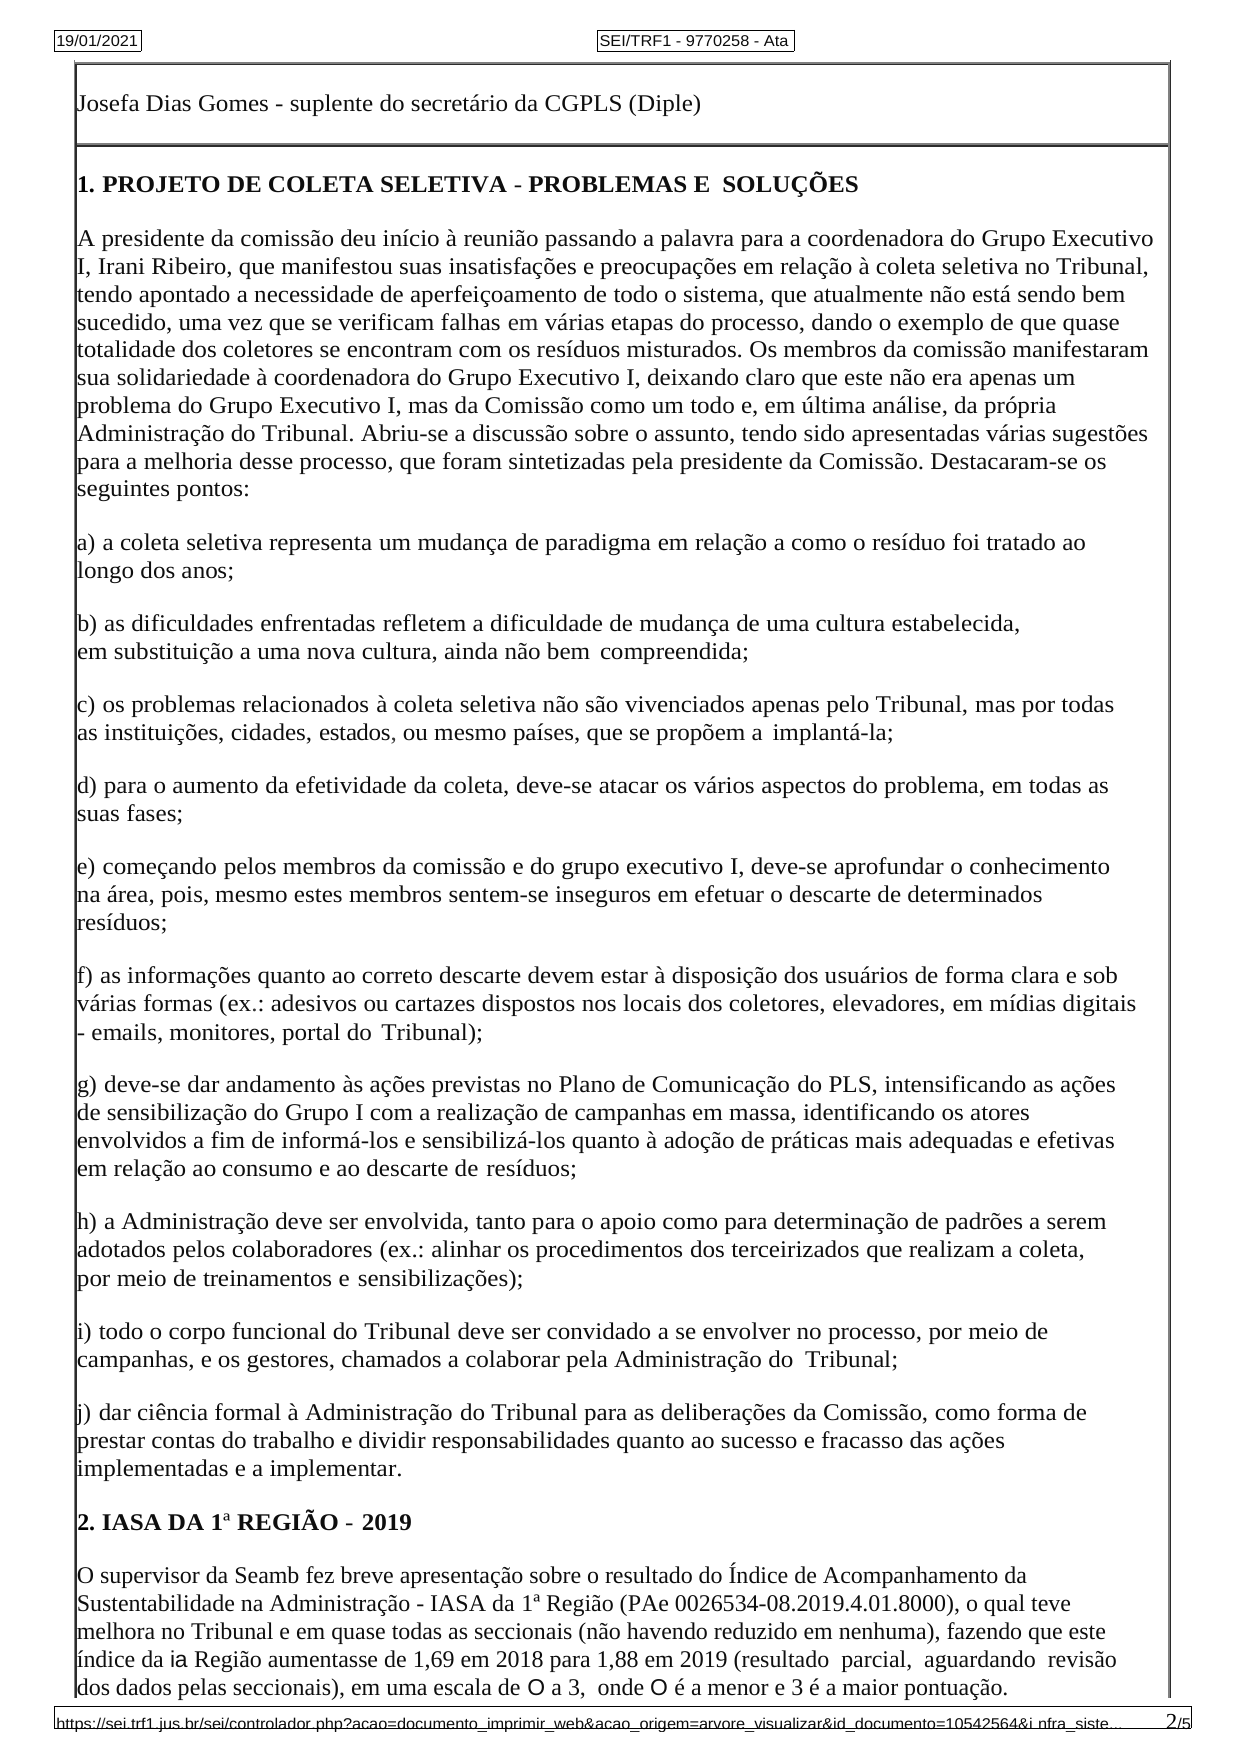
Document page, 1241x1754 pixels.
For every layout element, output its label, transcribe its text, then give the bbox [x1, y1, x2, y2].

list os problemas relacionados à coleta seletiva não são vivenciados apenas pelo Tribunal, mas por todas as instituições, cidades, estados, ou mesmo países, que se propõem a implantá-la; [77, 690, 1139, 746]
list as informações quanto ao correto descarte devem estar à disposição dos usuários de forma clara e sob várias formas (ex.: adesivos ou cartazes dispostos nos locais dos coletores, elevadores, em mídias digitais - emails, monitores, portal do Tribunal); [77, 961, 1148, 1045]
list as dificuldades enfrentadas refletem a dificuldade de mudança de uma cultura estabelecida, em substituição a uma nova cultura, ainda não bem compreendida; [77, 609, 1055, 665]
list a coleta seletiva representa um mudança de paradigma em relação a como o resíduo foi tratado ao longo dos anos; [77, 528, 1146, 584]
list todo o corpo funcional do Tribunal deve ser convidado a se envolver no processo, por meio de campanhas, e os gestores, chamados a colaborar pela Administração do Tribunal; [77, 1317, 1168, 1373]
text O supervisor da Seamb fez breve apresentação sobre o resultado do Índice de Acompanhamento da Sustentabilidade na Administração - IASA da 1ª Região (PAe 0026534-08.2019.4.01.8000), o qual teve melhora no Tribunal e em quase todas as seccionais (não havendo reduzido em nenhuma), fazendo que este índice da ia Região aumentasse de 1,69 em 2018 para 1,88 em 2019 (resultado parcial, aguardando revisão dos dados pelas seccionais), em uma escala de O a 3, onde O é a menor e 3 é a maior pontuação. [77, 1561, 1149, 1700]
subtitle IASA DA 1ª REGIÃO - 2019 [77, 1507, 1184, 1536]
list começando pelos membros da comissão e do grupo executivo I, deve-se aprofundar o conhecimento na área, pois, mesmo estes membros sentem-se inseguros em efetuar o descarte de determinados resíduos; [77, 852, 1138, 935]
list para o aumento da efetividade da coleta, deve-se atacar os vários aspectos do problema, em todas as suas fases; [77, 771, 1156, 827]
text A presidente da comissão deu início à reunião passando a palavra para a coordenadora do Grupo Executivo I, Irani Ribeiro, que manifestou suas insatisfações e preocupações em relação à coleta seletiva no Tribunal, tendo apontado a necessidade de aperfeiçoamento de todo o sistema, que atualmente não está sendo bem sucedido, uma vez que se verificam falhas em várias etapas do processo, dando o exemplo de que quase totalidade dos coletores se encontram com os resíduos misturados. Os membros da comissão manifestaram sua solidariedade à coordenadora do Grupo Executivo I, deixando claro que este não era apenas um problema do Grupo Executivo I, mas da Comissão como um todo e, em última análise, da própria Administração do Tribunal. Abriu-se a discussão sobre o assunto, tendo sido apresentadas várias sugestões para a melhoria desse processo, que foram sintetizadas pela presidente da Comissão. Destacaram-se os seguintes pontos: [77, 224, 1158, 502]
list dar ciência formal à Administração do Tribunal para as deliberações da Comissão, como forma de prestar contas do trabalho e dividir responsabilidades quanto ao sucesso e fracasso das ações implementadas e a implementar. [76, 1398, 1157, 1482]
list a Administração deve ser envolvida, tanto para o apoio como para determinação de padrões a serem adotados pelos colaboradores (ex.: alinhar os procedimentos dos terceirizados que realizam a coleta, por meio de treinamentos e sensibilizações); [77, 1207, 1122, 1291]
subtitle PROJETO DE COLETA SELETIVA - PROBLEMAS E SOLUÇÕES [77, 171, 1184, 198]
list deve-se dar andamento às ações previstas no Plano de Comunicação do PLS, intensificando as ações de sensibilização do Grupo I com a realização de campanhas em massa, identificando os atores envolvidos a fim de informá-los e sensibilizá-los quanto à adoção de práticas mais adequadas e efetivas em relação ao consumo e ao descarte de resíduos; [77, 1071, 1143, 1182]
text Josefa Dias Gomes - suplente do secretário da CGPLS (Diple) [77, 89, 1184, 116]
